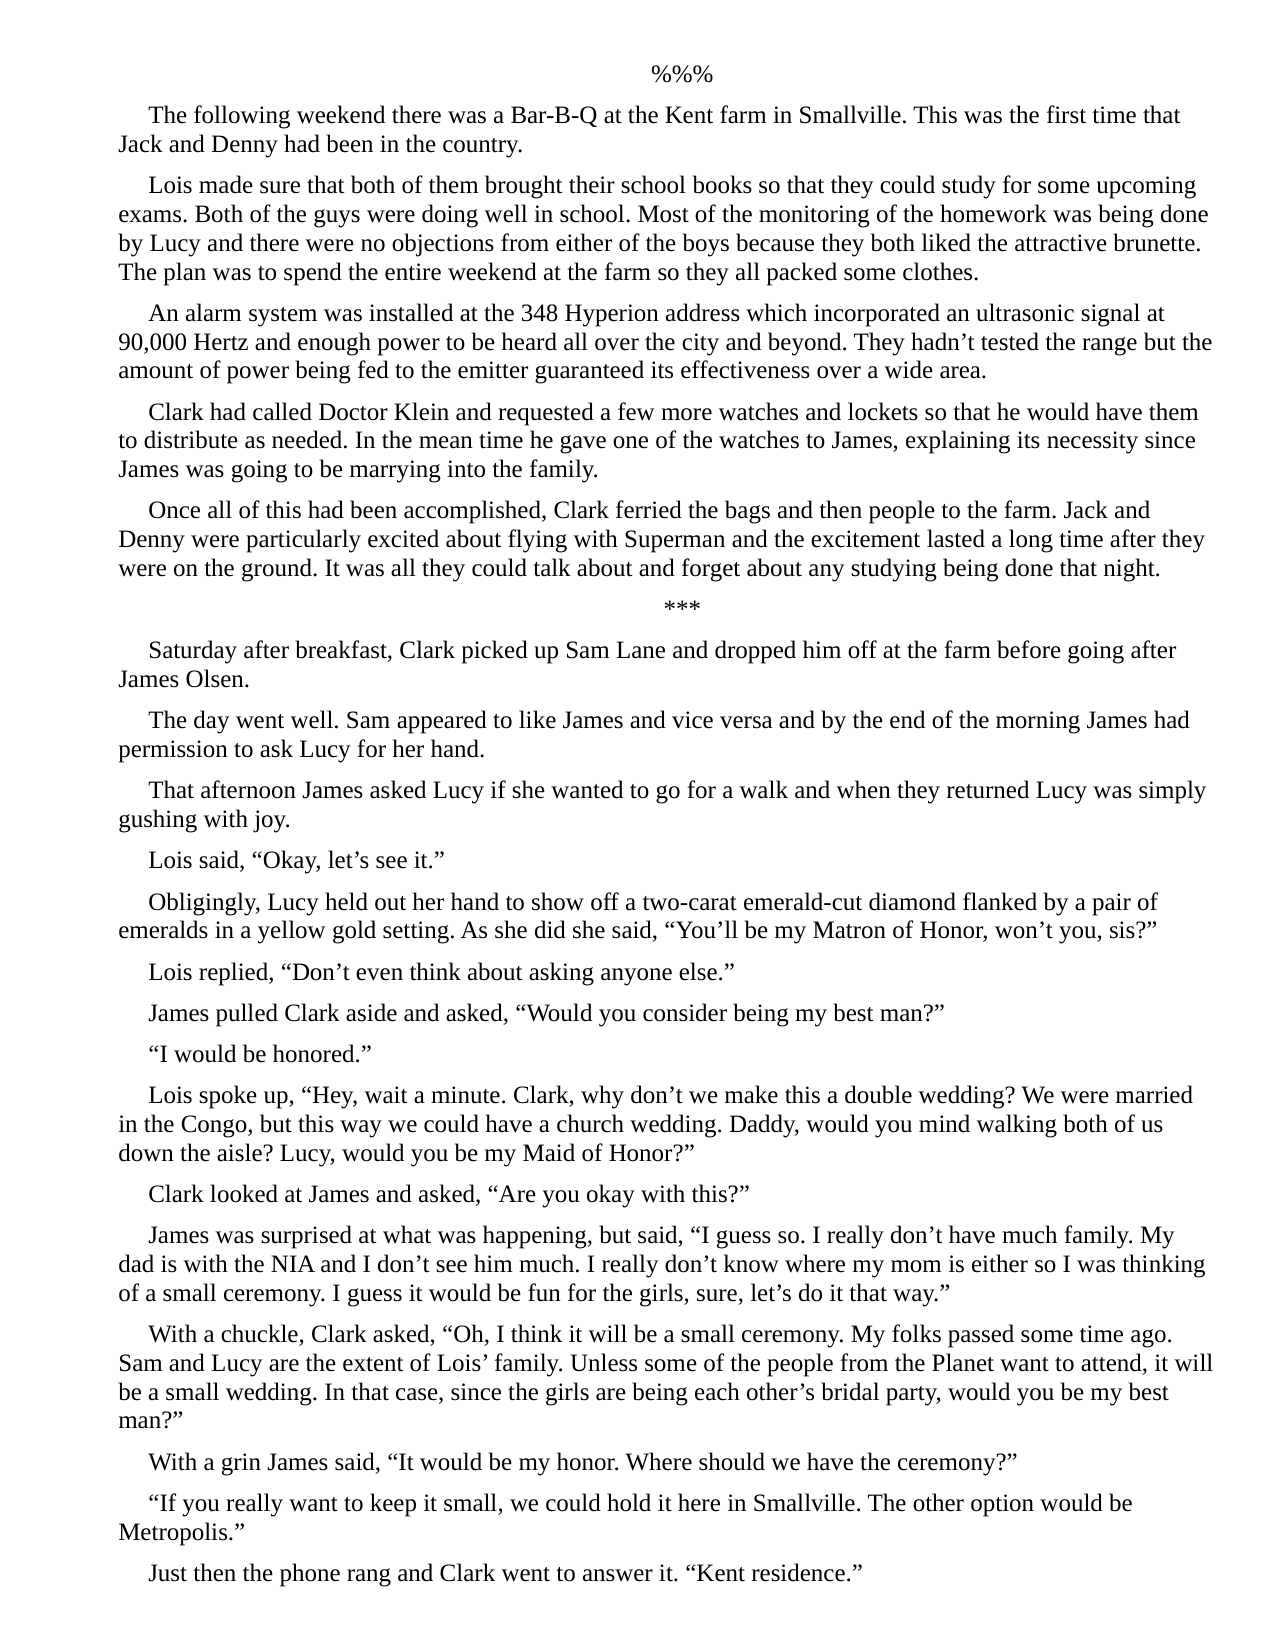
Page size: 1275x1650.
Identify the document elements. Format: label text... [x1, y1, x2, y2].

text Just then the phone rang and Clark went to answer it. “Kent residence.” [118, 1558, 1216, 1587]
text Lois replied, “Don’t even think about asking anyone else.” [118, 957, 1216, 985]
text Clark had called Doctor Klein and requested a few more watches and lockets so that he would have them to distribute as needed. In the mean time he gave one of the watches to James, explaining its necessity since James was going to be marrying into the family. [118, 397, 1216, 483]
text James was surprised at what was happening, but said, “I guess so. I really don’t have much family. My dad is with the NIA and I don’t see him much. I really don’t know where my mom is either so I was thinking of a small ceremony. I guess it would be fun for the girls, sure, let’s do it that way.” [118, 1220, 1216, 1307]
text Lois spoke up, “Hey, wait a minute. Clark, why don’t we make this a double wedding? We were married in the Congo, but this way we could have a church wedding. Daddy, would you mind walking both of us down the aisle? Lucy, would you be my Maid of Honor?” [118, 1080, 1216, 1167]
text *** [118, 594, 1216, 623]
text Clark looked at James and asked, “Are you okay with this?” [118, 1179, 1216, 1208]
text That afternoon James asked Lucy if she wanted to go for a walk and when they returned Lucy was simply gushing with joy. [118, 775, 1216, 833]
text Obligingly, Lucy held out her hand to show off a two-carat emerald-cut diamond flanked by a pair of emeralds in a yellow gold setting. As she did she said, “You’ll be my Matron of Honor, won’t you, sis?” [118, 887, 1216, 944]
text Once all of this had been accomplished, Clark ferried the bags and then people to the farm. Jack and Denny were particularly excited about flying with Superman and the excitement lasted a long time after they were on the ground. It was all they could talk about and forget about any studying being done that night. [118, 495, 1216, 582]
text “I would be honored.” [118, 1039, 1216, 1068]
text The following weekend there was a Bar-B-Q at the Kent farm in Smallville. This was the first time that Jack and Denny had been in the country. [118, 100, 1216, 158]
text An alarm system was installed at the 348 Hyperion address which incorporated an ultrasonic signal at 90,000 Hertz and enough power to be heard all over the city and beyond. They hadn’t tested the range but the amount of power being fed to the emitter guaranteed its effectiveness over a wide area. [118, 298, 1216, 384]
text Lois said, “Okay, let’s see it.” [118, 845, 1216, 874]
text %%% [118, 59, 1216, 88]
text With a grin James said, “It would be my honor. Where should we have the ceremony?” [118, 1447, 1216, 1475]
text “If you really want to keep it small, we could hold it here in Smallville. The other option would be Metropolis.” [118, 1488, 1216, 1545]
text With a chuckle, Clark asked, “Oh, I think it will be a small ceremony. My folks passed some time ago. Sam and Lucy are the extent of Lois’ family. Unless some of the people from the Planet want to attend, it will be a small wedding. In that case, since the girls are being each other’s bridal party, would you be my best man?” [118, 1319, 1216, 1434]
text James pulled Clark aside and asked, “Would you consider being my best man?” [118, 998, 1216, 1027]
text The day went well. Sam appeared to like James and vice versa and by the end of the morning James had permission to ask Lucy for her hand. [118, 705, 1216, 763]
text Lois made sure that both of them brought their school books so that they could study for some upcoming exams. Both of the guys were doing well in school. Most of the monitoring of the homework was being done by Lucy and there were no objections from either of the boys because they both liked the attractive brunette. The plan was to spend the entire weekend at the farm so they all packed some clothes. [118, 170, 1216, 285]
text Saturday after breakfast, Clark picked up Sam Lane and dropped him off at the farm before going after James Olsen. [118, 635, 1216, 693]
